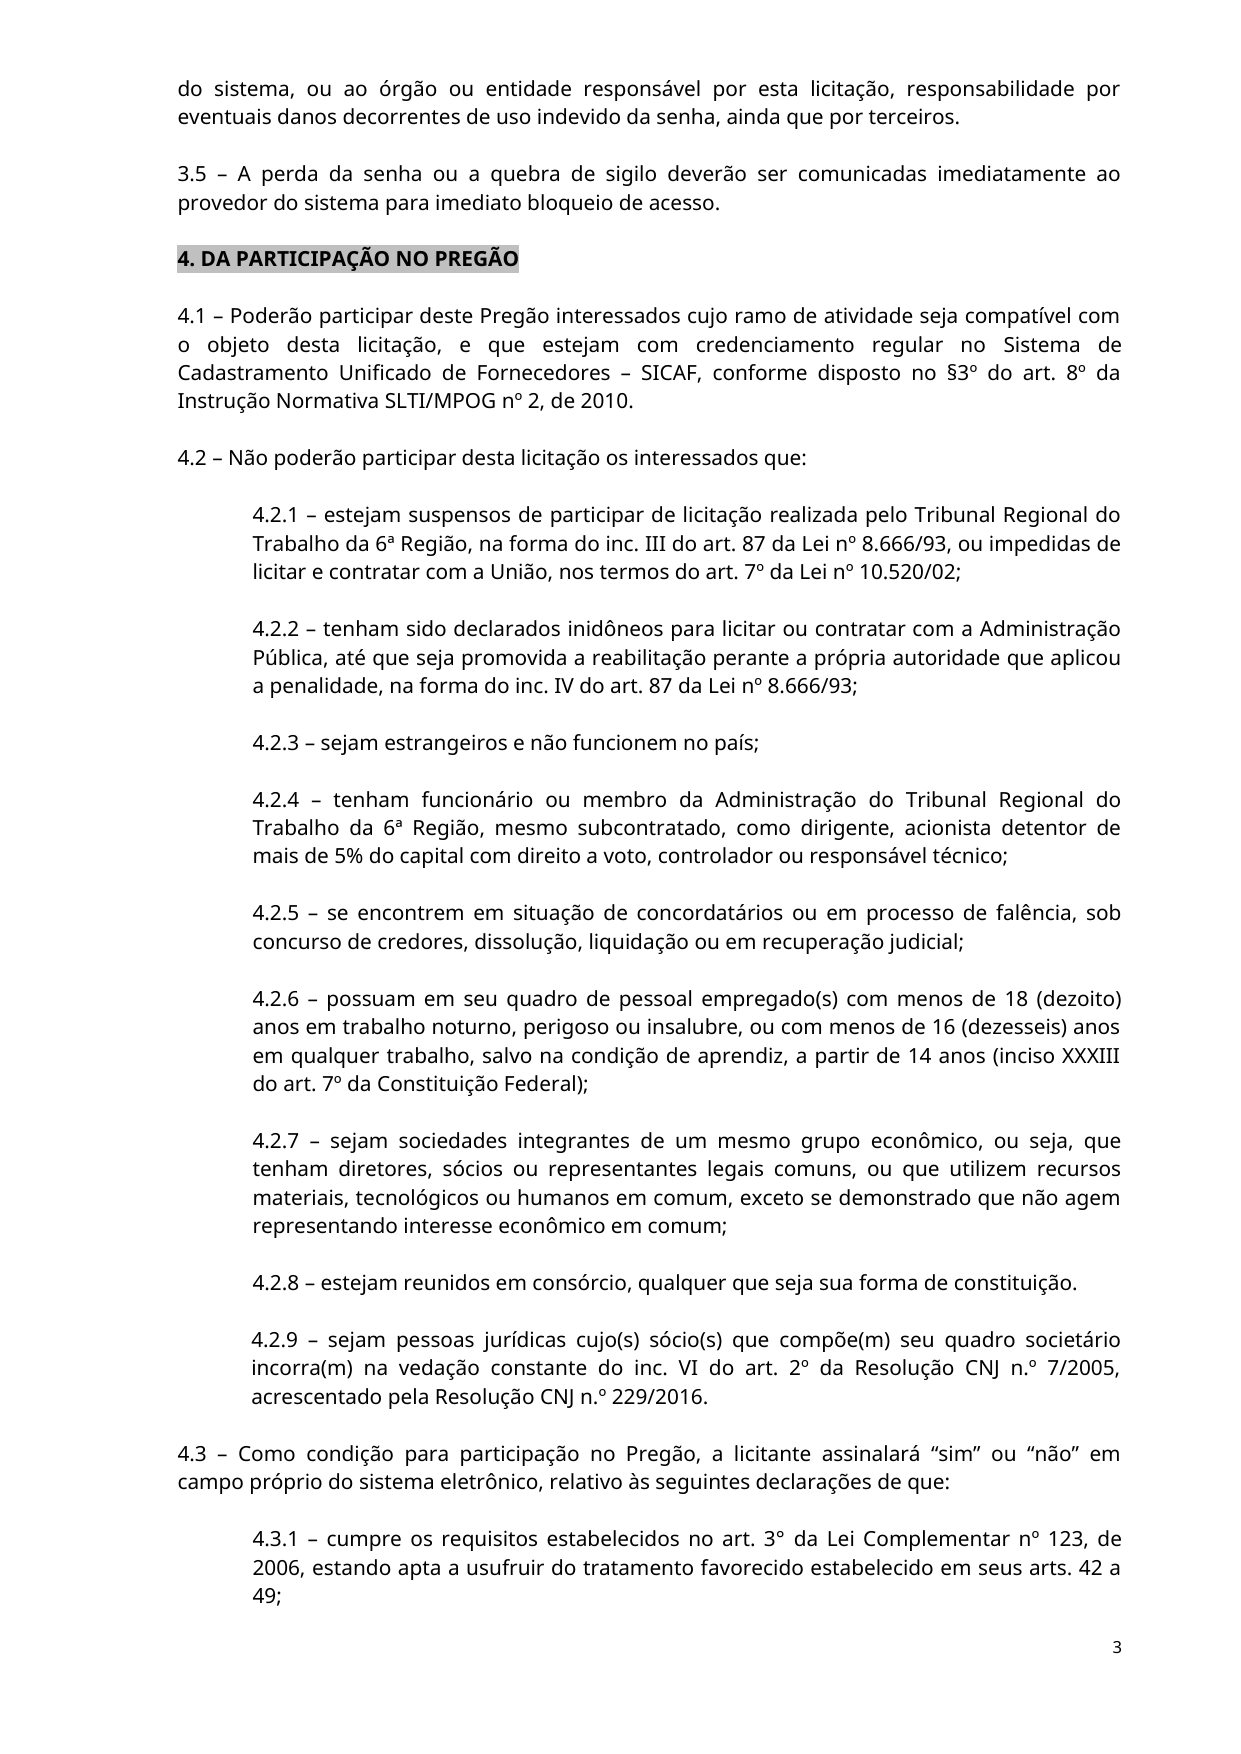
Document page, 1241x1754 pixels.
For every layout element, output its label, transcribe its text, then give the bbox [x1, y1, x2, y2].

text 4.2.1 – estejam suspensos de participar de licitação realizada pelo Tribunal Regional do Trabalho da 6ª Região, na forma do inc. III do art. 87 da Lei nº 8.666/93, ou impedidas de licitar e contratar com a União, nos termos do art. 7º da Lei nº 10.520/02; [252, 500, 1122, 586]
text 4. DA PARTICIPAÇÃO NO PREGÃO [177, 244, 1122, 273]
text 4.2.6 – possuam em seu quadro de pessoal empregado(s) com menos de 18 (dezoito) anos em trabalho noturno, perigoso ou insalubre, ou com menos de 16 (dezesseis) anos em qualquer trabalho, salvo na condição de aprendiz, a partir de 14 anos (inciso XXXIII do art. 7º da Constituição Federal); [252, 984, 1122, 1098]
text 4.2 – Não poderão participar desta licitação os interessados que: [177, 443, 1122, 472]
text 4.3 – Como condição para participação no Pregão, a licitante assinalará “sim” ou “não” em campo próprio do sistema eletrônico, relativo às seguintes declarações de que: [177, 1439, 1122, 1496]
list 4.1 – Poderão participar deste Pregão interessados cujo ramo de atividade seja compatível com o objeto desta licitação, e que estejam com credenciamento regular no Sistema de Cadastramento Unificado de Fornecedores – SICAF, conforme disposto no §3º do art. 8º da Instrução Normativa SLTI/MPOG nº 2, de 2010. [177, 301, 1122, 415]
text 4.2.4 – tenham funcionário ou membro da Administração do Tribunal Regional do Trabalho da 6ª Região, mesmo subcontratado, como dirigente, acionista detentor de mais de 5% do capital com direito a voto, controlador ou responsável técnico; [252, 785, 1122, 870]
text 4.2.8 – estejam reunidos em consórcio, qualquer que seja sua forma de constituição. [252, 1268, 1122, 1297]
text 4.2.5 – se encontrem em situação de concordatários ou em processo de falência, sob concurso de credores, dissolução, liquidação ou em recuperação judicial; [252, 898, 1122, 955]
text 4.2.7 – sejam sociedades integrantes de um mesmo grupo econômico, ou seja, que tenham diretores, sócios ou representantes legais comuns, ou que utilizem recursos materiais, tecnológicos ou humanos em comum, exceto se demonstrado que não agem representando interesse econômico em comum; [252, 1126, 1122, 1240]
text 4.2.9 – sejam pessoas jurídicas cujo(s) sócio(s) que compõe(m) seu quadro societário incorra(m) na vedação constante do inc. VI do art. 2º da Resolução CNJ n.º 7/2005, acrescentado pela Resolução CNJ n.º 229/2016. [251, 1325, 1122, 1410]
text 4.3.1 – cumpre os requisitos estabelecidos no art. 3° da Lei Complementar nº 123, de 2006, estando apta a usufruir do tratamento favorecido estabelecido em seus arts. 42 a 49; [252, 1524, 1122, 1609]
text do sistema, ou ao órgão ou entidade responsável por esta licitação, responsabilidade por eventuais danos decorrentes de uso indevido da senha, ainda que por terceiros. [177, 74, 1122, 131]
text 4.2.3 – sejam estrangeiros e não funcionem no país; [252, 728, 1122, 756]
text 3.5 – A perda da senha ou a quebra de sigilo deverão ser comunicadas imediatamente ao provedor do sistema para imediato bloqueio de acesso. [177, 159, 1122, 216]
text 4.2.2 – tenham sido declarados inidôneos para licitar ou contratar com a Administração Pública, até que seja promovida a reabilitação perante a própria autoridade que aplicou a penalidade, na forma do inc. IV do art. 87 da Lei nº 8.666/93; [252, 614, 1122, 699]
